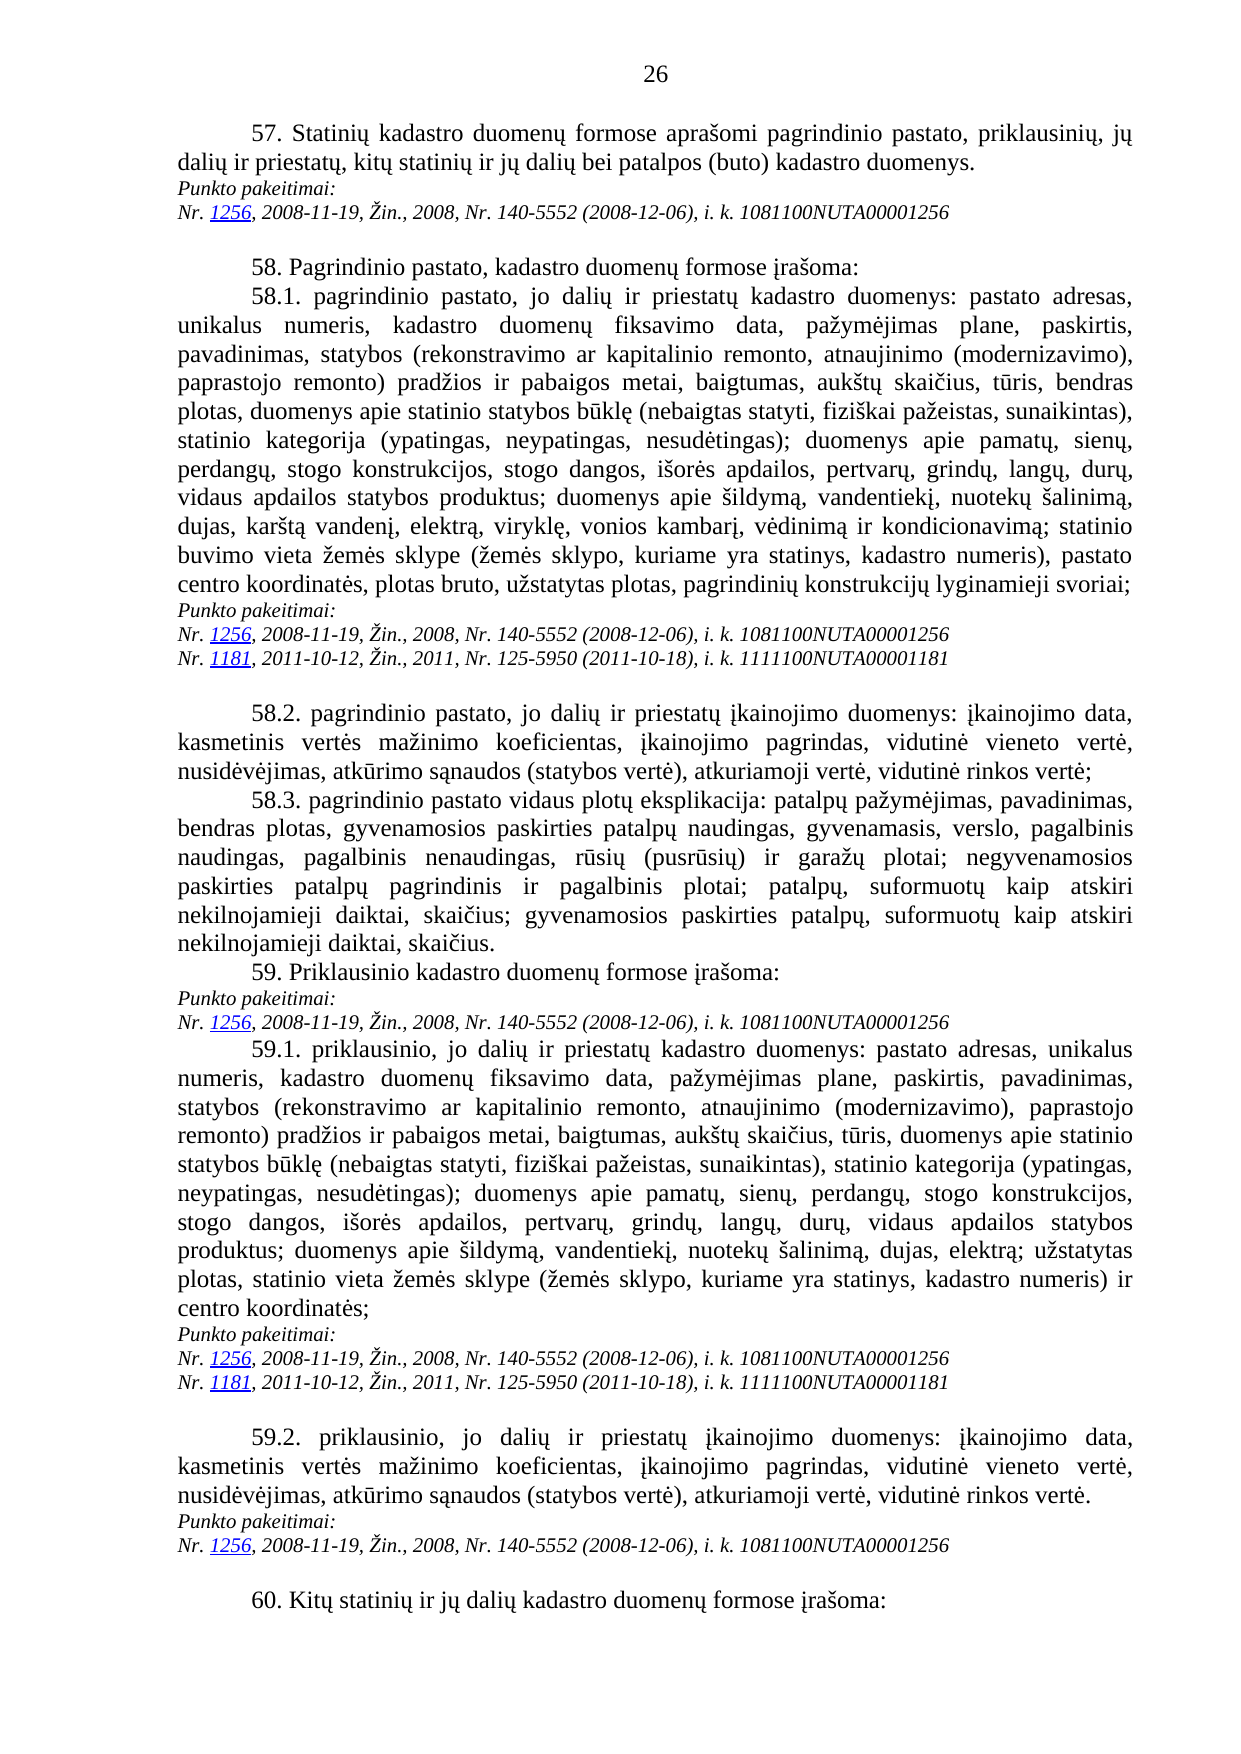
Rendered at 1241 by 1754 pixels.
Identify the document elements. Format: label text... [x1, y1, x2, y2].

text 58. Pagrindinio pastato, kadastro duomenų formose įrašoma: [177, 252, 1134, 281]
text Punkto pakeitimai: [177, 176, 1134, 200]
text Punkto pakeitimai: [177, 597, 1134, 622]
text Punkto pakeitimai: [177, 986, 1134, 1010]
text Nr. 1181, 2011-10-12, Žin., 2011, Nr. 125-5950 (2011-10-18), i. k. 1111100NUTA00001181 [177, 646, 1134, 670]
text 59.2. priklausinio, jo dalių ir priestatų įkainojimo duomenys: įkainojimo data, kasmetinis vertės mažinimo koeficientas, įkainojimo pagrindas, vidutinė vieneto vertė, nusidėvėjimas, atkūrimo sąnaudos (statybos vertė), atkuriamoji vertė, vidutinė rinkos vertė. [177, 1422, 1134, 1509]
text 60. Kitų statinių ir jų dalių kadastro duomenų formose įrašoma: [177, 1586, 1134, 1614]
text 58.3. pagrindinio pastato vidaus plotų eksplikacija: patalpų pažymėjimas, pavadinimas, bendras plotas, gyvenamosios paskirties patalpų naudingas, gyvenamasis, verslo, pagalbinis naudingas, pagalbinis nenaudingas, rūsių (pusrūsių) ir garažų plotai; negyvenamosios paskirties patalpų pagrindinis ir pagalbinis plotai; patalpų, suformuotų kaip atskiri nekilnojamieji daiktai, skaičius; gyvenamosios paskirties patalpų, suformuotų kaip atskiri nekilnojamieji daiktai, skaičius. [177, 785, 1134, 957]
text Nr. 1256, 2008-11-19, Žin., 2008, Nr. 140-5552 (2008-12-06), i. k. 1081100NUTA00001256 [177, 1346, 1134, 1370]
text 59.1. priklausinio, jo dalių ir priestatų kadastro duomenys: pastato adresas, unikalus numeris, kadastro duomenų fiksavimo data, pažymėjimas plane, paskirtis, pavadinimas, statybos (rekonstravimo ar kapitalinio remonto, atnaujinimo (modernizavimo), paprastojo remonto) pradžios ir pabaigos metai, baigtumas, aukštų skaičius, tūris, duomenys apie statinio statybos būklę (nebaigtas statyti, fiziškai pažeistas, sunaikintas), statinio kategorija (ypatingas, neypatingas, nesudėtingas); duomenys apie pamatų, sienų, perdangų, stogo konstrukcijos, stogo dangos, išorės apdailos, pertvarų, grindų, langų, durų, vidaus apdailos statybos produktus; duomenys apie šildymą, vandentiekį, nuotekų šalinimą, dujas, elektrą; užstatytas plotas, statinio vieta žemės sklype (žemės sklypo, kuriame yra statinys, kadastro numeris) ir centro koordinatės; [177, 1034, 1134, 1322]
text Nr. 1256, 2008-11-19, Žin., 2008, Nr. 140-5552 (2008-12-06), i. k. 1081100NUTA00001256 [177, 200, 1134, 224]
text 58.1. pagrindinio pastato, jo dalių ir priestatų kadastro duomenys: pastato adresas, unikalus numeris, kadastro duomenų fiksavimo data, pažymėjimas plane, paskirtis, pavadinimas, statybos (rekonstravimo ar kapitalinio remonto, atnaujinimo (modernizavimo), paprastojo remonto) pradžios ir pabaigos metai, baigtumas, aukštų skaičius, tūris, bendras plotas, duomenys apie statinio statybos būklę (nebaigtas statyti, fiziškai pažeistas, sunaikintas), statinio kategorija (ypatingas, neypatingas, nesudėtingas); duomenys apie pamatų, sienų, perdangų, stogo konstrukcijos, stogo dangos, išorės apdailos, pertvarų, grindų, langų, durų, vidaus apdailos statybos produktus; duomenys apie šildymą, vandentiekį, nuotekų šalinimą, dujas, karštą vandenį, elektrą, viryklę, vonios kambarį, vėdinimą ir kondicionavimą; statinio buvimo vieta žemės sklype (žemės sklypo, kuriame yra statinys, kadastro numeris), pastato centro koordinatės, plotas bruto, užstatytas plotas, pagrindinių konstrukcijų lyginamieji svoriai; [177, 281, 1134, 597]
text 59. Priklausinio kadastro duomenų formose įrašoma: [177, 957, 1134, 986]
text Nr. 1256, 2008-11-19, Žin., 2008, Nr. 140-5552 (2008-12-06), i. k. 1081100NUTA00001256 [177, 622, 1134, 646]
text Punkto pakeitimai: [177, 1322, 1134, 1346]
text 57. Statinių kadastro duomenų formose aprašomi pagrindinio pastato, priklausinių, jų dalių ir priestatų, kitų statinių ir jų dalių bei patalpos (buto) kadastro duomenys. [177, 118, 1134, 176]
text 58.2. pagrindinio pastato, jo dalių ir priestatų įkainojimo duomenys: įkainojimo data, kasmetinis vertės mažinimo koeficientas, įkainojimo pagrindas, vidutinė vieneto vertė, nusidėvėjimas, atkūrimo sąnaudos (statybos vertė), atkuriamoji vertė, vidutinė rinkos vertė; [177, 698, 1134, 785]
text Punkto pakeitimai: [177, 1509, 1134, 1533]
text Nr. 1256, 2008-11-19, Žin., 2008, Nr. 140-5552 (2008-12-06), i. k. 1081100NUTA00001256 [177, 1533, 1134, 1557]
text Nr. 1256, 2008-11-19, Žin., 2008, Nr. 140-5552 (2008-12-06), i. k. 1081100NUTA00001256 [177, 1010, 1134, 1034]
text Nr. 1181, 2011-10-12, Žin., 2011, Nr. 125-5950 (2011-10-18), i. k. 1111100NUTA00001181 [177, 1370, 1134, 1394]
